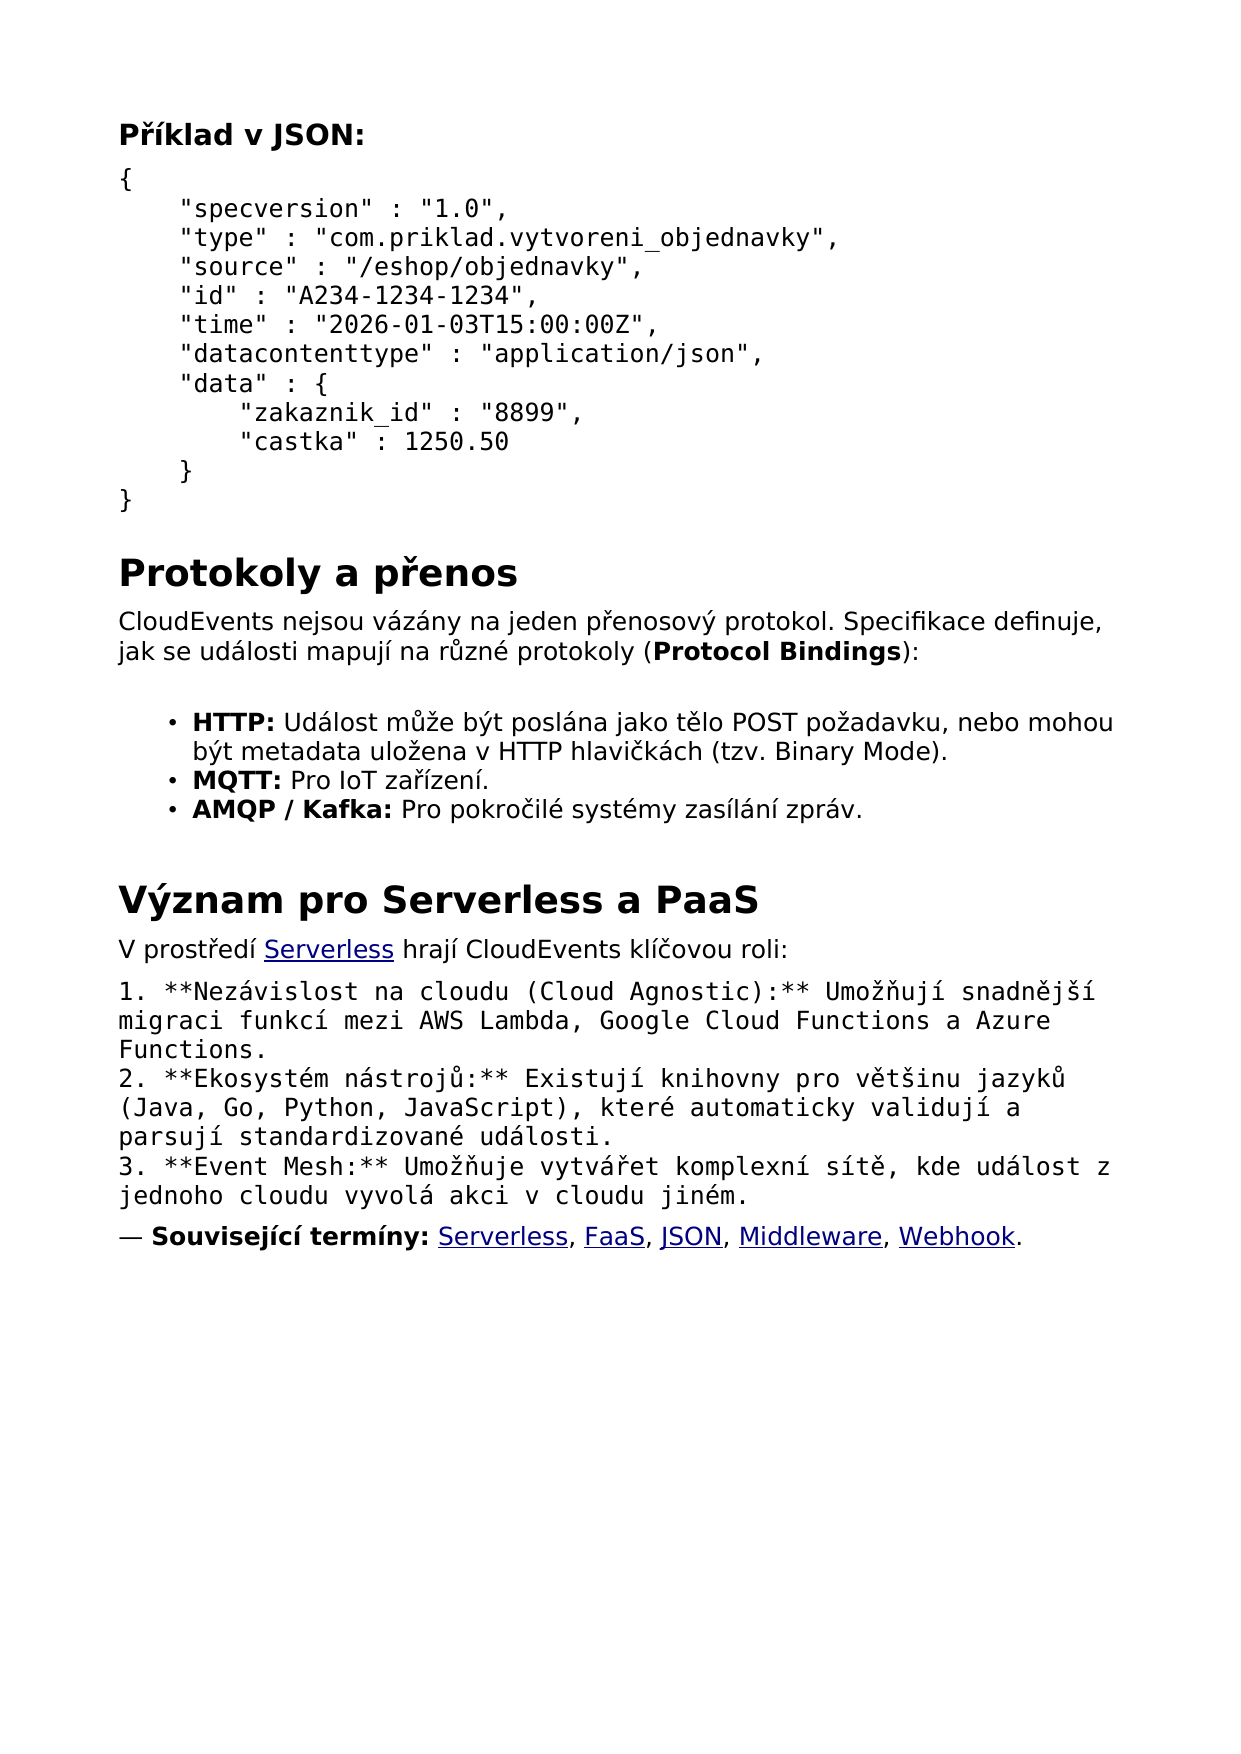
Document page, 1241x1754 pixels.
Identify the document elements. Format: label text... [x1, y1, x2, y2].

list MQTT: Pro IoT zařízení. [177, 766, 1122, 795]
text CloudEvents nejsou vázány na jeden přenosový protokol. Specifikace definuje, jak se události mapují na různé protokoly (Protocol Bindings): [118, 607, 1122, 666]
text V prostředí Serverless hrají CloudEvents klíčovou roli: [118, 935, 1122, 964]
text — Související termíny: Serverless, FaaS, JSON, Middleware, Webhook. [118, 1222, 1122, 1251]
list HTTP: Událost může být poslána jako tělo POST požadavku, nebo mohou být metadata uložena v HTTP hlavičkách (tzv. Binary Mode). [177, 708, 1122, 766]
subtitle Příklad v JSON: [118, 118, 1122, 152]
subtitle Protokoly a přenos [118, 551, 1122, 595]
list AMQP / Kafka: Pro pokročilé systémy zasílání zpráv. [177, 795, 1122, 824]
subtitle Význam pro Serverless a PaaS [118, 879, 1122, 923]
text 1. **Nezávislost na cloudu (Cloud Agnostic):** Umožňují snadnější migraci funkcí mezi AWS Lambda, Google Cloud Functions a Azure Functions. 2. **Ekosystém nástrojů:** Existují knihovny pro většinu jazyků (Java, Go, Python, JavaScript), které automaticky validují a parsují standardizované události. 3. **Event Mesh:** Umožňuje vytvářet komplexní sítě, kde událost z jednoho cloudu vyvolá akci v cloudu jiném. [118, 977, 1122, 1210]
text { "specversion" : "1.0", "type" : "com.priklad.vytvoreni_objednavky", "source" : "/eshop/objednavky", "id" : "A234-1234-1234", "time" : "2026-01-03T15:00:00Z", "datacontenttype" : "application/json", "data" : { "zakaznik_id" : "8899", "castka" : 1250.50 } } [118, 164, 1122, 514]
